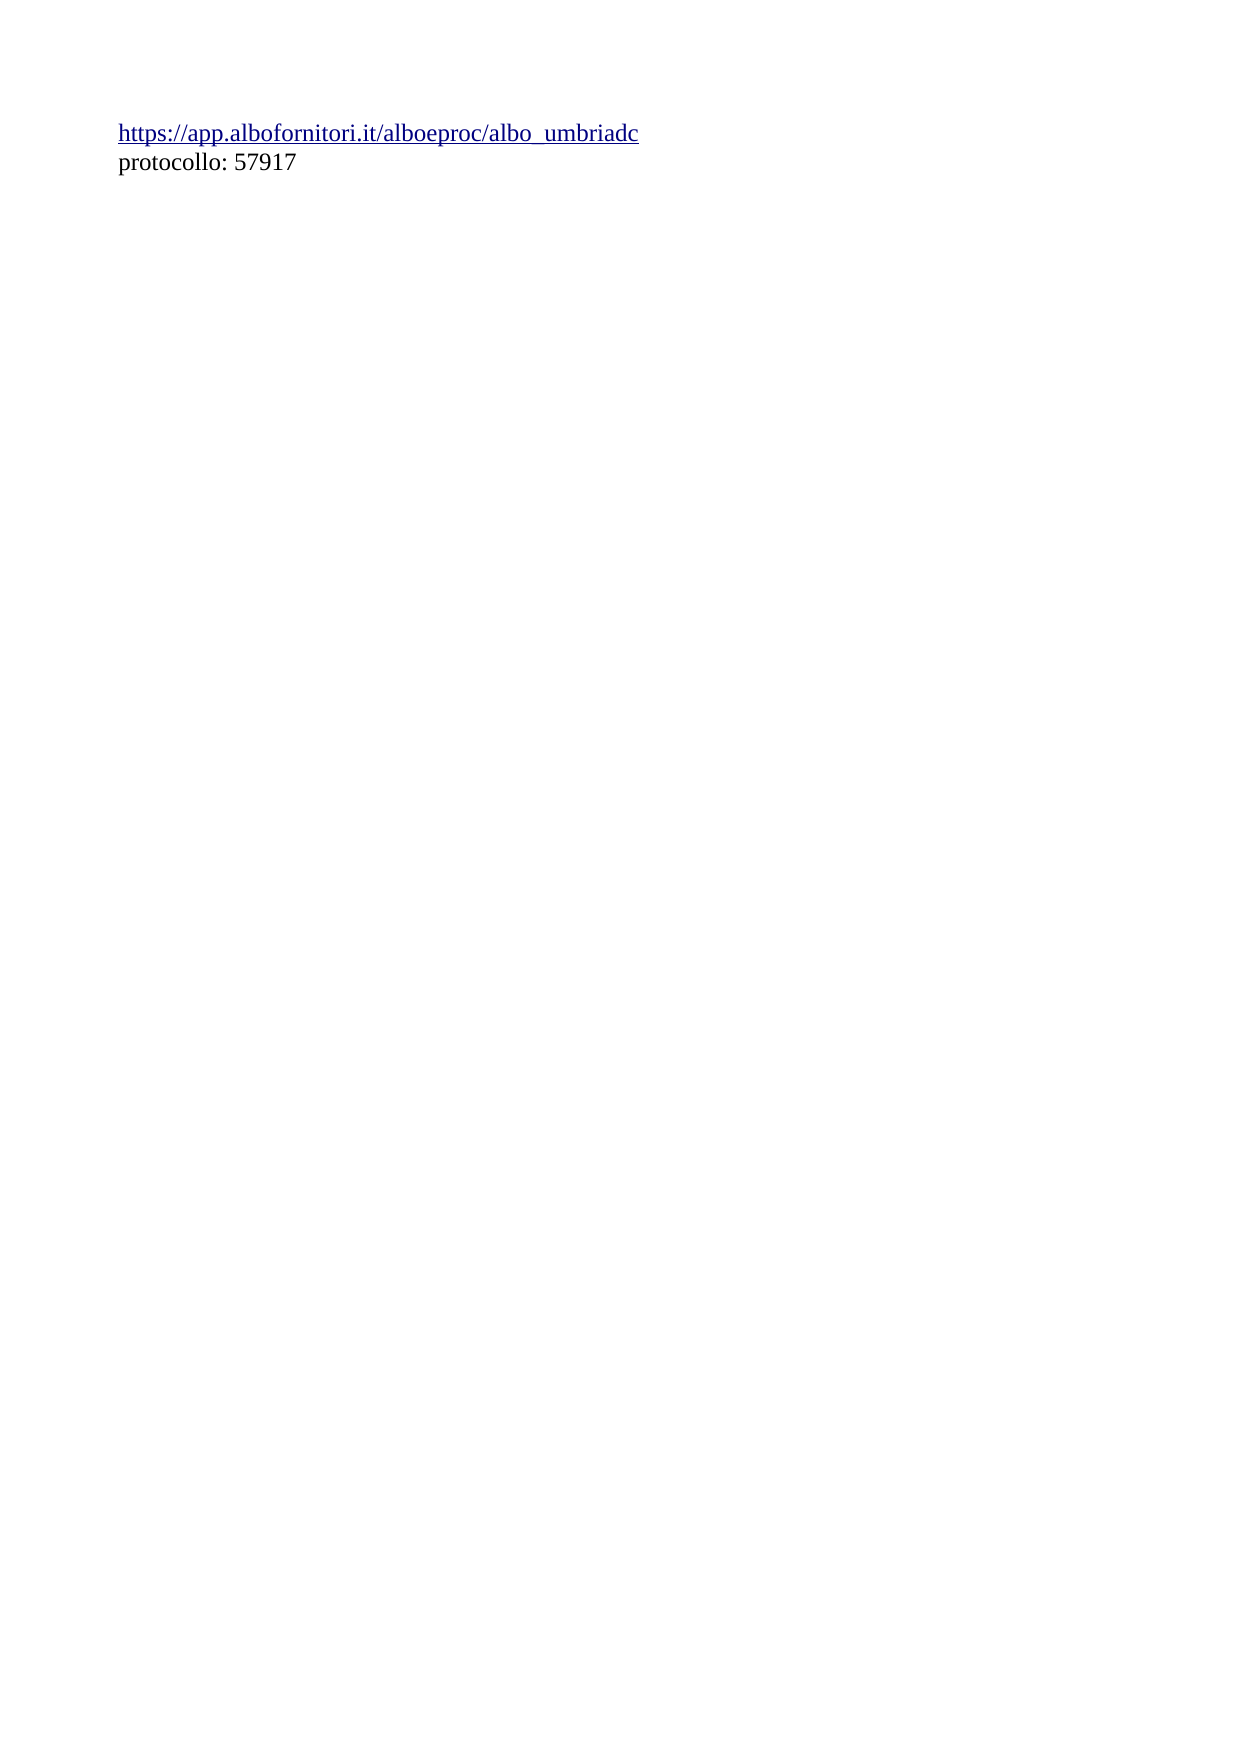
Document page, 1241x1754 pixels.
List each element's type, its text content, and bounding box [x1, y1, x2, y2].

text protocollo: 57917 [118, 147, 1122, 176]
text https://app.albofornitori.it/alboeproc/albo_umbriadc [118, 118, 1122, 147]
